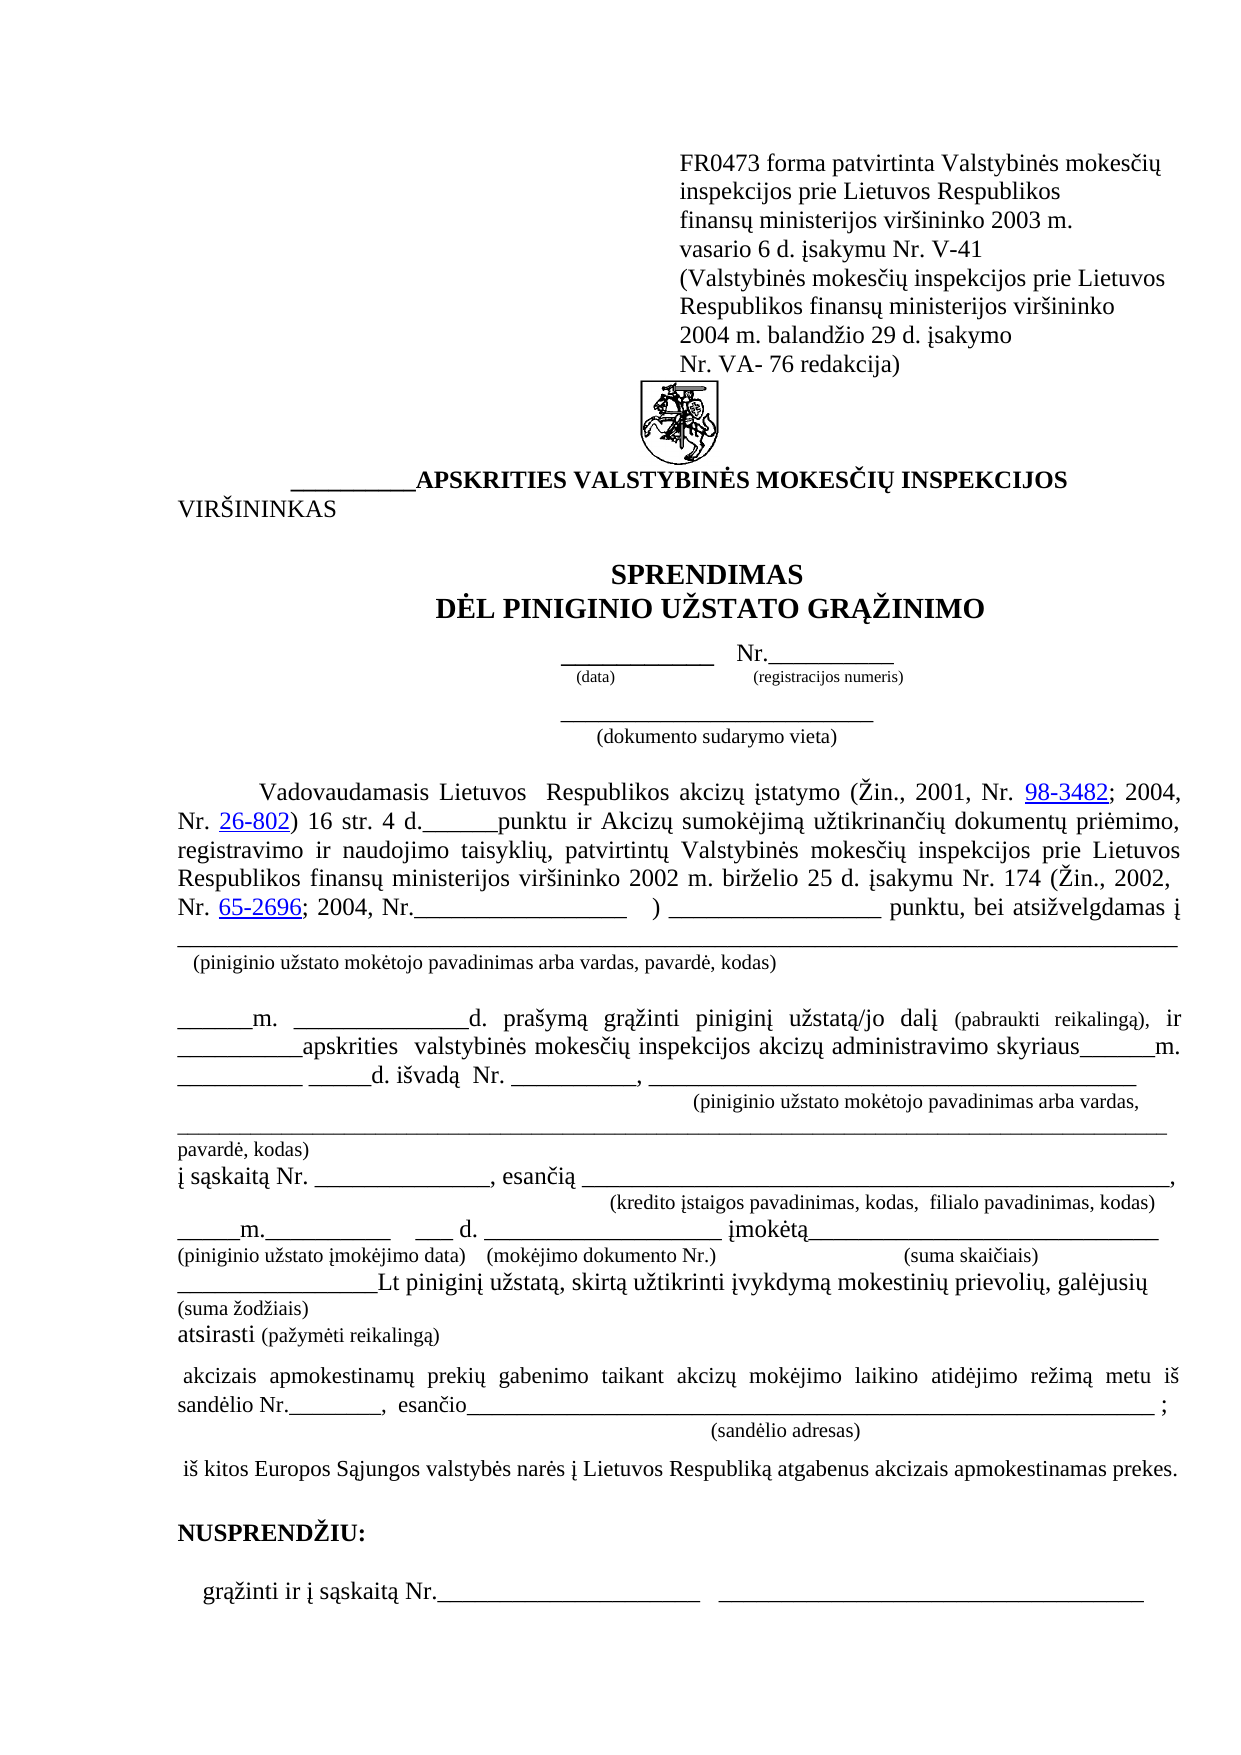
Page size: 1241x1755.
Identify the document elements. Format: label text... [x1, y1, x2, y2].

text inspekcijos prie Lietuvos Respublikos [177, 176, 1181, 205]
text (suma žodžiais) [177, 1295, 1181, 1319]
text Respublikos finansų ministerijos viršininko [177, 291, 1181, 320]
text (data) (registracijos numeris) [177, 667, 1181, 696]
text _________________________ [177, 696, 1181, 724]
text (kredito įstaigos pavadinimas, kodas, filialo pavadinimas, kodas) [177, 1190, 1181, 1214]
text ___________ Nr.__________ [177, 638, 1181, 667]
text (Valstybinės mokesčių inspekcijos prie Lietuvos [177, 263, 1181, 291]
text __________APSKRITIES VALSTYBINĖS MOKESČIŲ INSPEKCIJOS [177, 466, 1181, 494]
text iš kitos Europos Sąjungos valstybės narės į Lietuvos Respubliką atgabenus akcizais apmokestinamas prekes. [177, 1453, 1181, 1482]
text VIRŠININKAS [177, 494, 1181, 523]
text pavardė, kodas) [177, 1137, 1181, 1161]
text _____m.__________ ___ d. ___________________ įmokėtą____________________________ [177, 1214, 1181, 1243]
text (dokumento sudarymo vieta) [177, 724, 1181, 748]
text NUSPRENDŽIU: [177, 1518, 1181, 1547]
text ______m. ______________d. prašymą grąžinti piniginį užstatą/jo dalį (pabraukti reikalingą), ir __________apskrities valstybinės mokesčių inspekcijos akcizų administravimo skyriaus______m. __________ _____d. išvadą Nr. __________, _______________________________________ [177, 1003, 1181, 1089]
text (sandėlio adresas) [177, 1417, 1181, 1442]
text Nr. VA- 76 redakcija) [177, 349, 1181, 378]
text (piniginio užstato įmokėjimo data) (mokėjimo dokumento Nr.) (suma skaičiais) [177, 1243, 1181, 1267]
text vasario 6 d. įsakymu Nr. V-41 [177, 234, 1181, 263]
text SPRENDIMAS [240, 557, 1181, 591]
text finansų ministerijos viršininko 2003 m. [177, 205, 1181, 234]
text ________________Lt piniginį užstatą, skirtą užtikrinti įvykdymą mokestinių prievolių, galėjusių [177, 1267, 1181, 1295]
text (piniginio užstato mokėtojo pavadinimas arba vardas, pavardė, kodas) [177, 950, 1181, 974]
text _______________________________________________________________________________________________ [177, 1113, 1181, 1137]
text akcizais apmokestinamų prekių gabenimo taikant akcizų mokėjimo laikino atidėjimo režimą metu iš sandėlio Nr.________, esančio_______________________________________________________ ; [177, 1362, 1181, 1417]
text 2004 m. balandžio 29 d. įsakymo [177, 320, 1181, 349]
text FR0473 forma patvirtinta Valstybinės mokesčių [177, 148, 1181, 176]
text atsirasti (pažymėti reikalingą) [177, 1319, 1181, 1348]
text (piniginio užstato mokėtojo pavadinimas arba vardas, [177, 1089, 1181, 1113]
text į sąskaitą Nr. ______________, esančią _______________________________________________, [177, 1161, 1181, 1190]
text grąžinti ir į sąskaitą Nr._____________________ __________________________________ [177, 1576, 1181, 1604]
text Vadovaudamasis Lietuvos Respublikos akcizų įstatymo (Žin., 2001, Nr. 98-3482; 2004, Nr. 26-802) 16 str. 4 d.______punktu ir Akcizų sumokėjimą užtikrinančių dokumentų priėmimo, registravimo ir naudojimo taisyklių, patvirtintų Valstybinės mokesčių inspekcijos prie Lietuvos Respublikos finansų ministerijos viršininko 2002 m. birželio 25 d. įsakymu Nr. 174 (Žin., 2002, Nr. 65-2696; 2004, Nr._________________ ) _________________ punktu, bei atsižvelgdamas į ________________________________________________________________________________ [177, 777, 1181, 950]
text DĖL PINIGINIO UŽSTATO GRĄŽINIMO [240, 591, 1181, 624]
